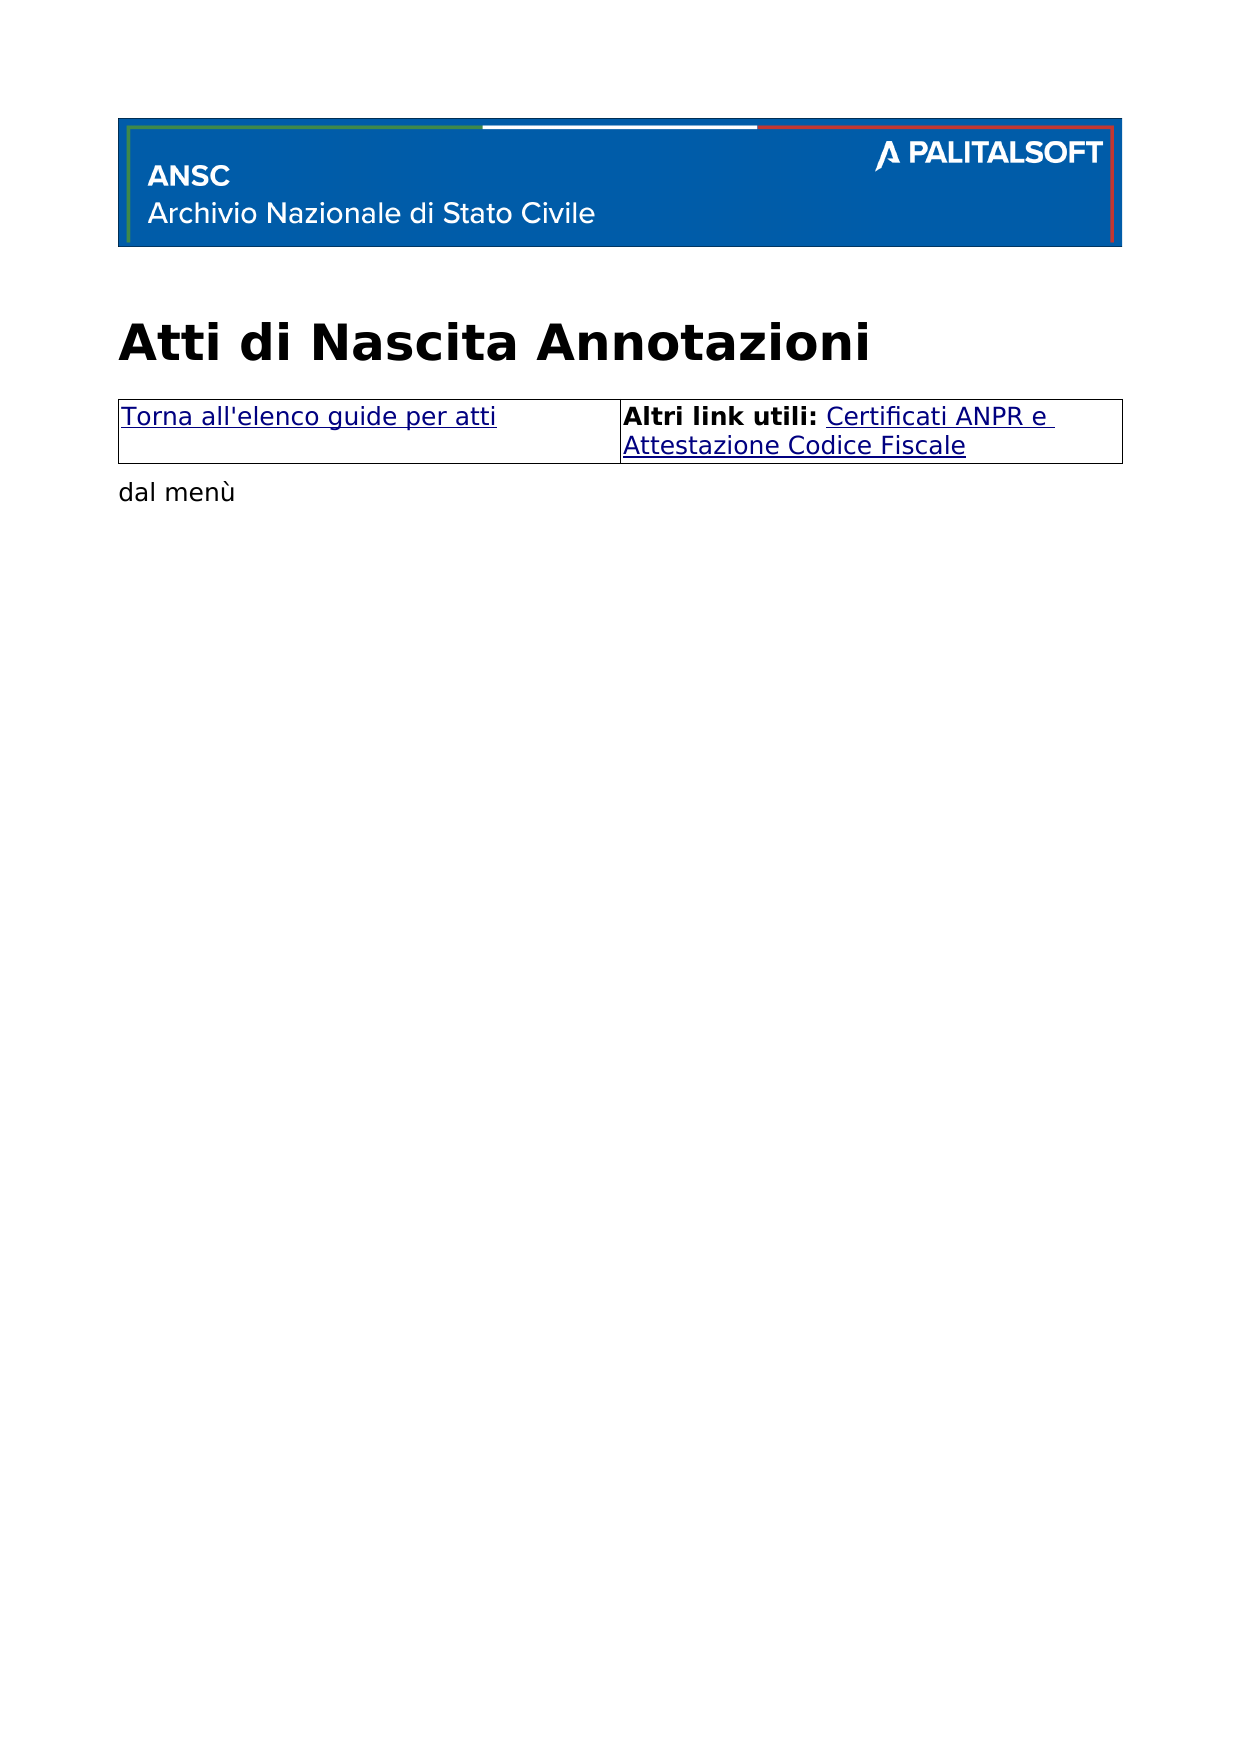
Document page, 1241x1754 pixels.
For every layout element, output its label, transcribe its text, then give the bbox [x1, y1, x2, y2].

picture [118, 118, 1123, 247]
table_header Torna all'elenco guide per atti [119, 400, 620, 463]
text dal menù [118, 478, 1122, 507]
subtitle Atti di Nascita Annotazioni [118, 313, 1122, 372]
table_header Altri link utili: Certificati ANPR e Attestazione Codice Fiscale [621, 400, 1122, 463]
